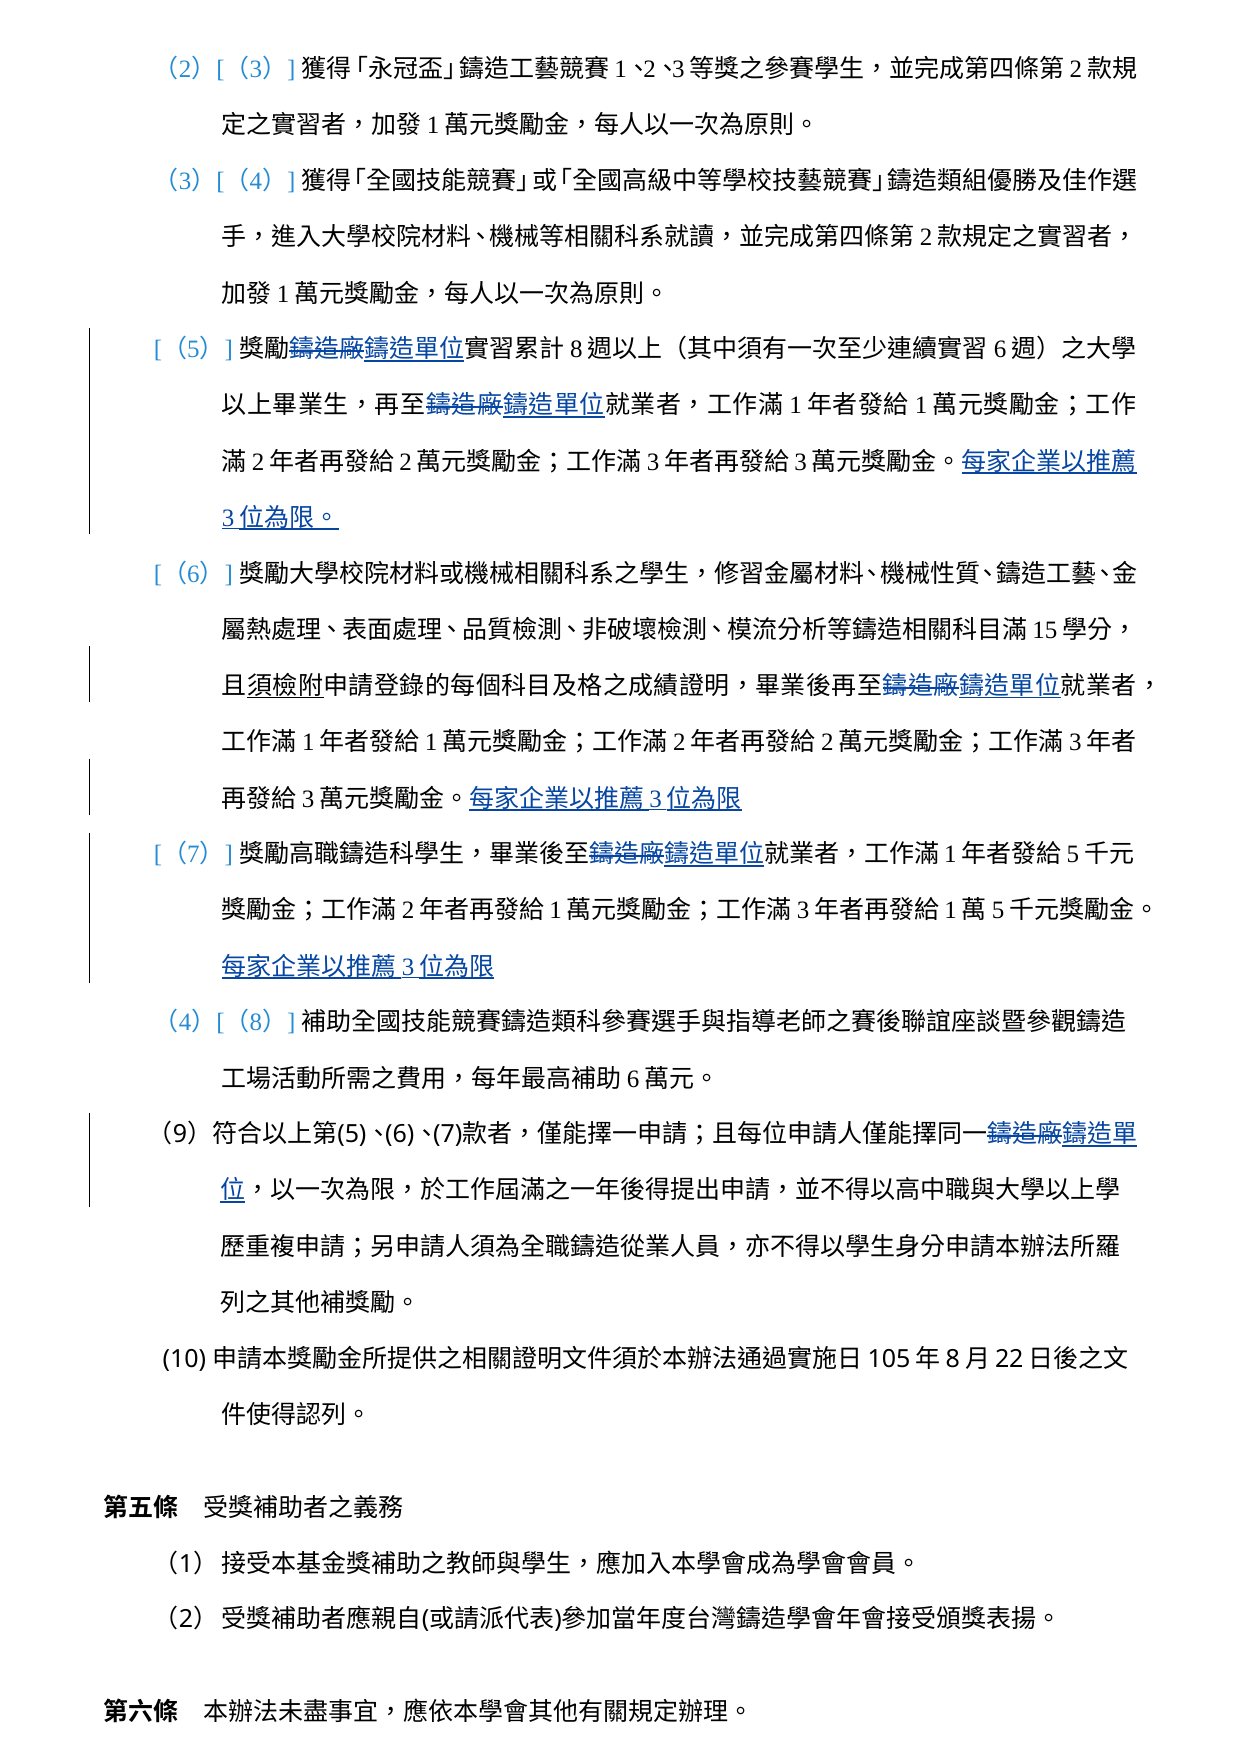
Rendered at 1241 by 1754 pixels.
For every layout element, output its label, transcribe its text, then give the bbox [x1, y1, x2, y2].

list 獎勵高職鑄造科學生，畢業後至鑄造單位就業者，工作滿1年者發給5千元獎勵金；工作滿2年者再發給1萬元獎勵金；工作滿3年者再發給1萬5千元獎勵金。每家企業以推薦3位為限 [153, 833, 1137, 983]
text 第六條 本辦法未盡事宜，應依本學會其他有關規定辦理。 [103, 1691, 1137, 1729]
list 獲得「永冠盃」鑄造工藝競賽1、2、3等獎之參賽學生，並完成第四條第2款規定之實習者，加發1萬元獎勵金，每人以一次為原則。 [153, 48, 1137, 142]
text 第五條 受獎補助者之義務 [103, 1487, 1137, 1524]
text (10) 申請本獎勵金所提供之相關證明文件須於本辦法通過實施日105年8月22日後之文件使得認列。 [162, 1337, 1137, 1431]
list 獎勵鑄造單位實習累計8週以上（其中須有一次至少連續實習6週）之大學以上畢業生，再至鑄造單位就業者，工作滿1年者發給1萬元獎勵金；工作滿2年者再發給2萬元獎勵金；工作滿3年者再發給3萬元獎勵金。每家企業以推薦3位為限。 [153, 328, 1137, 534]
list 獎勵大學校院材料或機械相關科系之學生，修習金屬材料、機械性質、鑄造工藝、金屬熱處理、表面處理、品質檢測、非破壞檢測、模流分析等鑄造相關科目滿15學分，且須檢附申請登錄的每個科目及格之成績證明，畢業後再至鑄造單位就業者，工作滿1年者發給1萬元獎勵金；工作滿2年者再發給2萬元獎勵金；工作滿3年者再發給3萬元獎勵金。每家企業以推薦3位為限 [153, 552, 1137, 815]
list 獲得「全國技能競賽」或「全國高級中等學校技藝競賽」鑄造類組優勝及佳作選手，進入大學校院材料、機械等相關科系就讀，並完成第四條第2款規定之實習者，加發1萬元獎勵金，每人以一次為原則。 [153, 160, 1137, 310]
list 受獎補助者應親自(或請派代表)參加當年度台灣鑄造學會年會接受頒獎表揚。 [154, 1598, 1137, 1636]
text （9）符合以上第(5)、(6)、(7)款者，僅能擇一申請；且每位申請人僅能擇同一鑄造單位，以一次為限，於工作屆滿之一年後得提出申請，並不得以高中職與大學以上學歷重複申請；另申請人須為全職鑄造從業人員，亦不得以學生身分申請本辦法所羅列之其他補獎勵。 [148, 1113, 1137, 1319]
list 接受本基金獎補助之教師與學生，應加入本學會成為學會會員。 [154, 1542, 1137, 1580]
list 補助全國技能競賽鑄造類科參賽選手與指導老師之賽後聯誼座談暨參觀鑄造工場活動所需之費用，每年最高補助6萬元。 [153, 1001, 1137, 1095]
